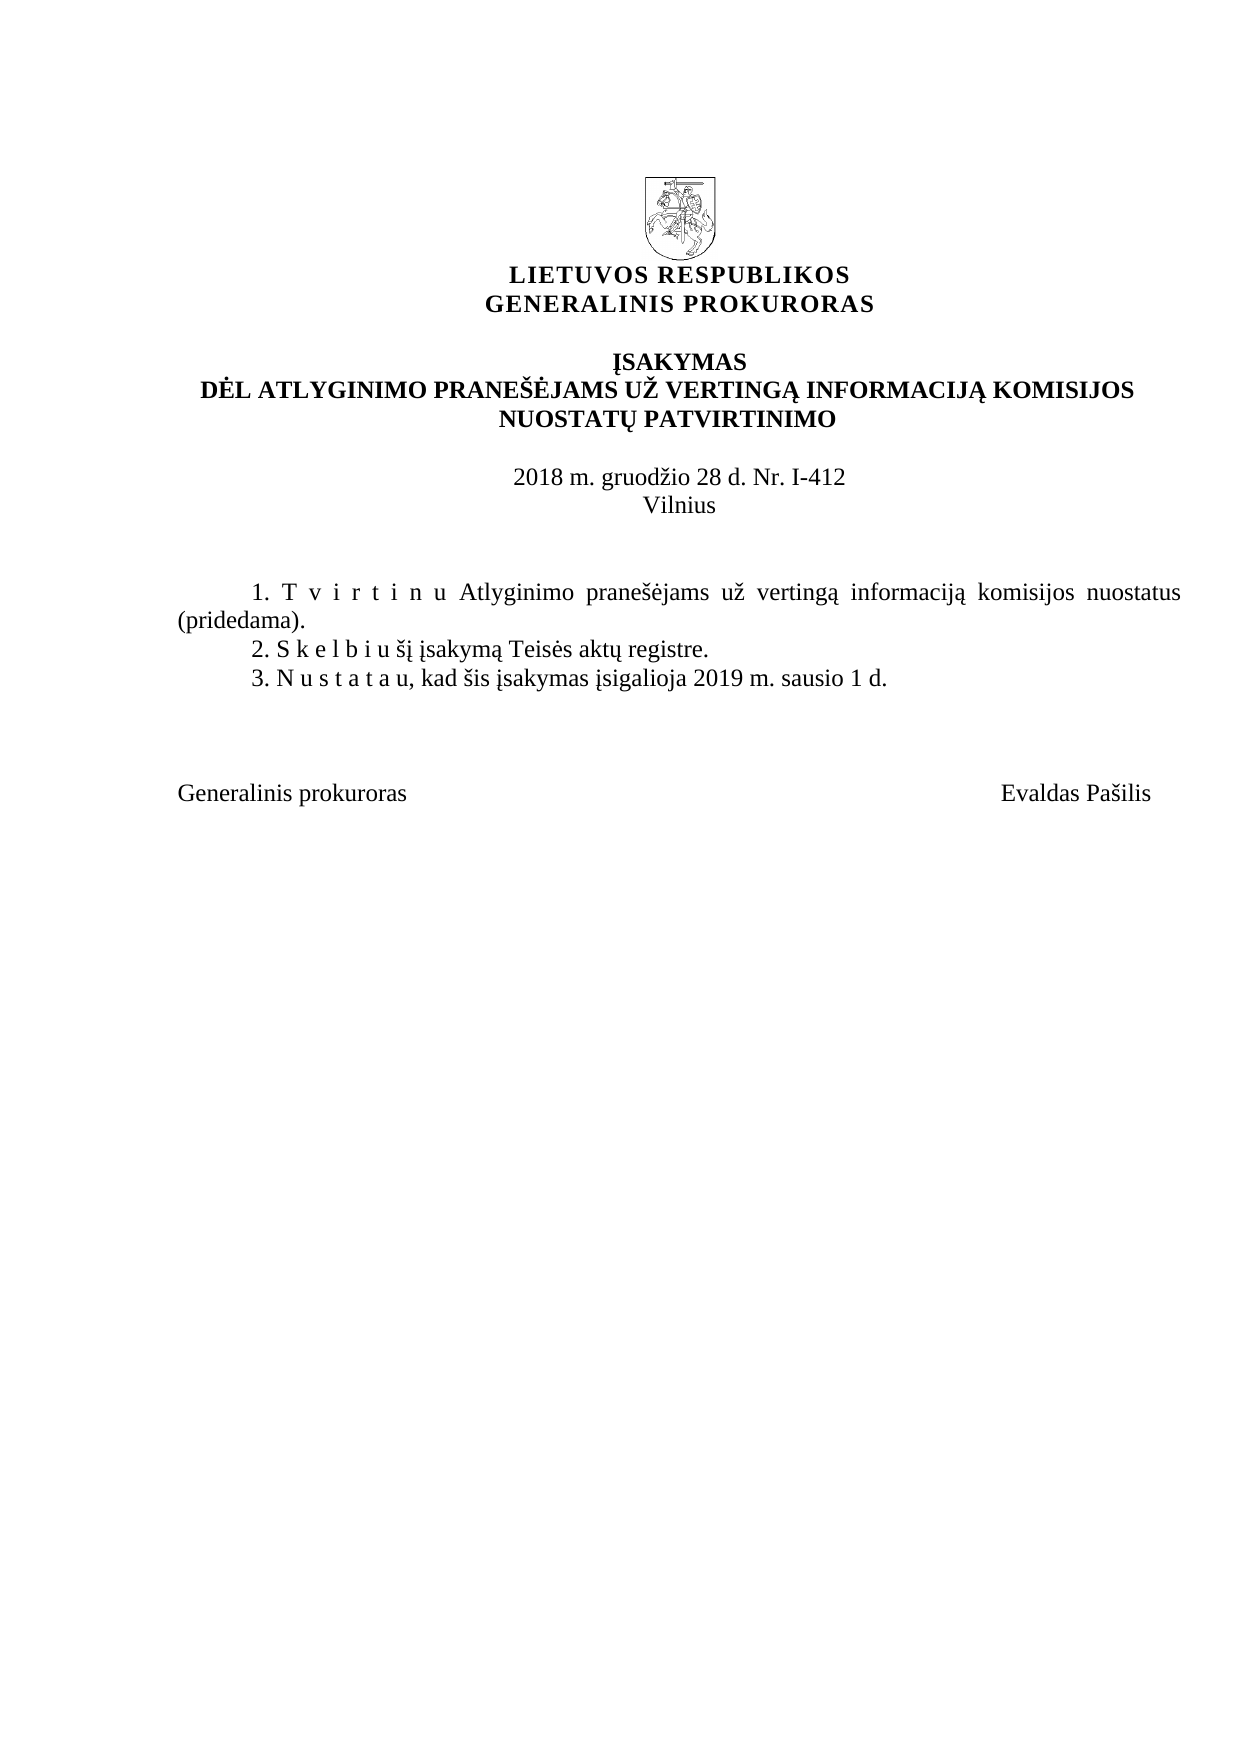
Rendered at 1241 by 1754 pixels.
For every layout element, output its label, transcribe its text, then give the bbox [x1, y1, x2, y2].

text 2018 m. gruodžio 28 d. Nr. I-412 [177, 462, 1181, 491]
text GENERALINIS PROKURORAS [177, 289, 1181, 318]
text 2. S k e l b i u šį įsakymą Teisės aktų registre. [177, 634, 1181, 663]
text Dėl ATLYGINIMO PRANEŠĖJAMS UŽ VERTINGĄ INFORMACIJĄ KOMISIJOS NUOSTATŲ patvirtinimo [177, 376, 1158, 433]
text įsakymas [177, 347, 1181, 376]
text 1. T v i r t i n u Atlyginimo pranešėjams už vertingą informaciją komisijos nuostatus (pridedama). [177, 577, 1181, 634]
text LIETUVOS RESPUBLIKOS [177, 261, 1181, 289]
text Vilnius [177, 491, 1181, 519]
text Generalinis prokuroras Evaldas Pašilis [177, 778, 1181, 807]
text 3. N u s t a t a u, kad šis įsakymas įsigalioja 2019 m. sausio 1 d. [177, 663, 1181, 692]
